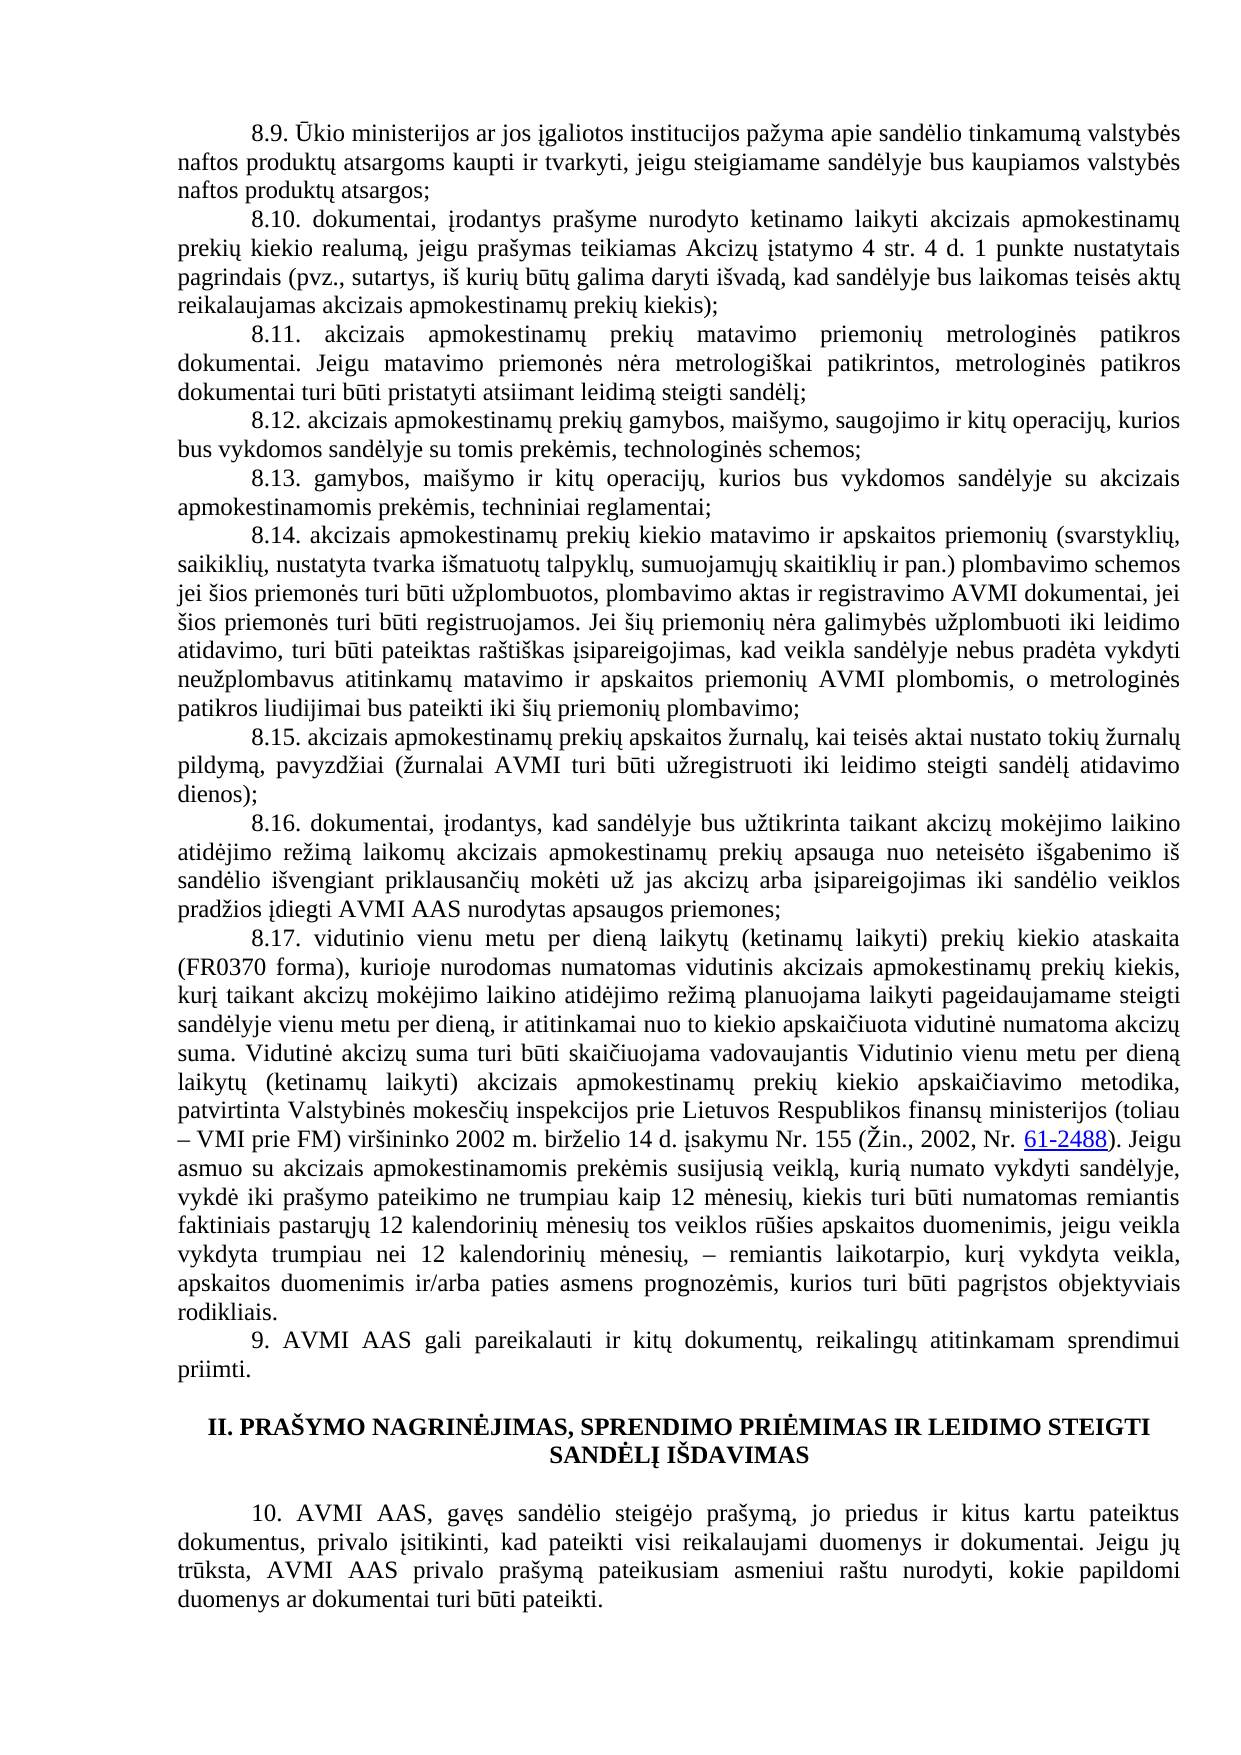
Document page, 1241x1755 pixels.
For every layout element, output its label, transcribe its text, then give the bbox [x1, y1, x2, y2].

text II. PRAŠYMO NAGRINĖJIMAS, SPRENDIMO PRIĖMIMAS IR LEIDIMO STEIGTI SANDĖLĮ IŠDAVIMAS [177, 1412, 1181, 1469]
text 8.11. akcizais apmokestinamų prekių matavimo priemonių metrologinės patikros dokumentai. Jeigu matavimo priemonės nėra metrologiškai patikrintos, metrologinės patikros dokumentai turi būti pristatyti atsiimant leidimą steigti sandėlį; [177, 319, 1181, 406]
text 8.16. dokumentai, įrodantys, kad sandėlyje bus užtikrinta taikant akcizų mokėjimo laikino atidėjimo režimą laikomų akcizais apmokestinamų prekių apsauga nuo neteisėto išgabenimo iš sandėlio išvengiant priklausančių mokėti už jas akcizų arba įsipareigojimas iki sandėlio veiklos pradžios įdiegti AVMI AAS nurodytas apsaugos priemones; [177, 808, 1181, 923]
text 8.17. vidutinio vienu metu per dieną laikytų (ketinamų laikyti) prekių kiekio ataskaita (FR0370 forma), kurioje nurodomas numatomas vidutinis akcizais apmokestinamų prekių kiekis, kurį taikant akcizų mokėjimo laikino atidėjimo režimą planuojama laikyti pageidaujamame steigti sandėlyje vienu metu per dieną, ir atitinkamai nuo to kiekio apskaičiuota vidutinė numatoma akcizų suma. Vidutinė akcizų suma turi būti skaičiuojama vadovaujantis Vidutinio vienu metu per dieną laikytų (ketinamų laikyti) akcizais apmokestinamų prekių kiekio apskaičiavimo metodika, patvirtinta Valstybinės mokesčių inspekcijos prie Lietuvos Respublikos finansų ministerijos (toliau – VMI prie FM) viršininko 2002 m. birželio 14 d. įsakymu Nr. 155 (Žin., 2002, Nr. 61-2488). Jeigu asmuo su akcizais apmokestinamomis prekėmis susijusią veiklą, kurią numato vykdyti sandėlyje, vykdė iki prašymo pateikimo ne trumpiau kaip 12 mėnesių, kiekis turi būti numatomas remiantis faktiniais pastarųjų 12 kalendorinių mėnesių tos veiklos rūšies apskaitos duomenimis, jeigu veikla vykdyta trumpiau nei 12 kalendorinių mėnesių, – remiantis laikotarpio, kurį vykdyta veikla, apskaitos duomenimis ir/arba paties asmens prognozėmis, kurios turi būti pagrįstos objektyviais rodikliais. [177, 923, 1181, 1326]
text 8.12. akcizais apmokestinamų prekių gamybos, maišymo, saugojimo ir kitų operacijų, kurios bus vykdomos sandėlyje su tomis prekėmis, technologinės schemos; [177, 406, 1181, 463]
text 8.14. akcizais apmokestinamų prekių kiekio matavimo ir apskaitos priemonių (svarstyklių, saikiklių, nustatyta tvarka išmatuotų talpyklų, sumuojamųjų skaitiklių ir pan.) plombavimo schemos jei šios priemonės turi būti užplombuotos, plombavimo aktas ir registravimo AVMI dokumentai, jei šios priemonės turi būti registruojamos. Jei šių priemonių nėra galimybės užplombuoti iki leidimo atidavimo, turi būti pateiktas raštiškas įsipareigojimas, kad veikla sandėlyje nebus pradėta vykdyti neužplombavus atitinkamų matavimo ir apskaitos priemonių AVMI plombomis, o metrologinės patikros liudijimai bus pateikti iki šių priemonių plombavimo; [177, 521, 1181, 722]
text 8.15. akcizais apmokestinamų prekių apskaitos žurnalų, kai teisės aktai nustato tokių žurnalų pildymą, pavyzdžiai (žurnalai AVMI turi būti užregistruoti iki leidimo steigti sandėlį atidavimo dienos); [177, 722, 1181, 808]
text 10. AVMI AAS, gavęs sandėlio steigėjo prašymą, jo priedus ir kitus kartu pateiktus dokumentus, privalo įsitikinti, kad pateikti visi reikalaujami duomenys ir dokumentai. Jeigu jų trūksta, AVMI AAS privalo prašymą pateikusiam asmeniui raštu nurodyti, kokie papildomi duomenys ar dokumentai turi būti pateikti. [177, 1498, 1181, 1613]
text 8.10. dokumentai, įrodantys prašyme nurodyto ketinamo laikyti akcizais apmokestinamų prekių kiekio realumą, jeigu prašymas teikiamas Akcizų įstatymo 4 str. 4 d. 1 punkte nustatytais pagrindais (pvz., sutartys, iš kurių būtų galima daryti išvadą, kad sandėlyje bus laikomas teisės aktų reikalaujamas akcizais apmokestinamų prekių kiekis); [177, 204, 1181, 319]
text 8.13. gamybos, maišymo ir kitų operacijų, kurios bus vykdomos sandėlyje su akcizais apmokestinamomis prekėmis, techniniai reglamentai; [177, 463, 1181, 521]
text 8.9. Ūkio ministerijos ar jos įgaliotos institucijos pažyma apie sandėlio tinkamumą valstybės naftos produktų atsargoms kaupti ir tvarkyti, jeigu steigiamame sandėlyje bus kaupiamos valstybės naftos produktų atsargos; [177, 118, 1181, 204]
text 9. AVMI AAS gali pareikalauti ir kitų dokumentų, reikalingų atitinkamam sprendimui priimti. [177, 1326, 1181, 1383]
